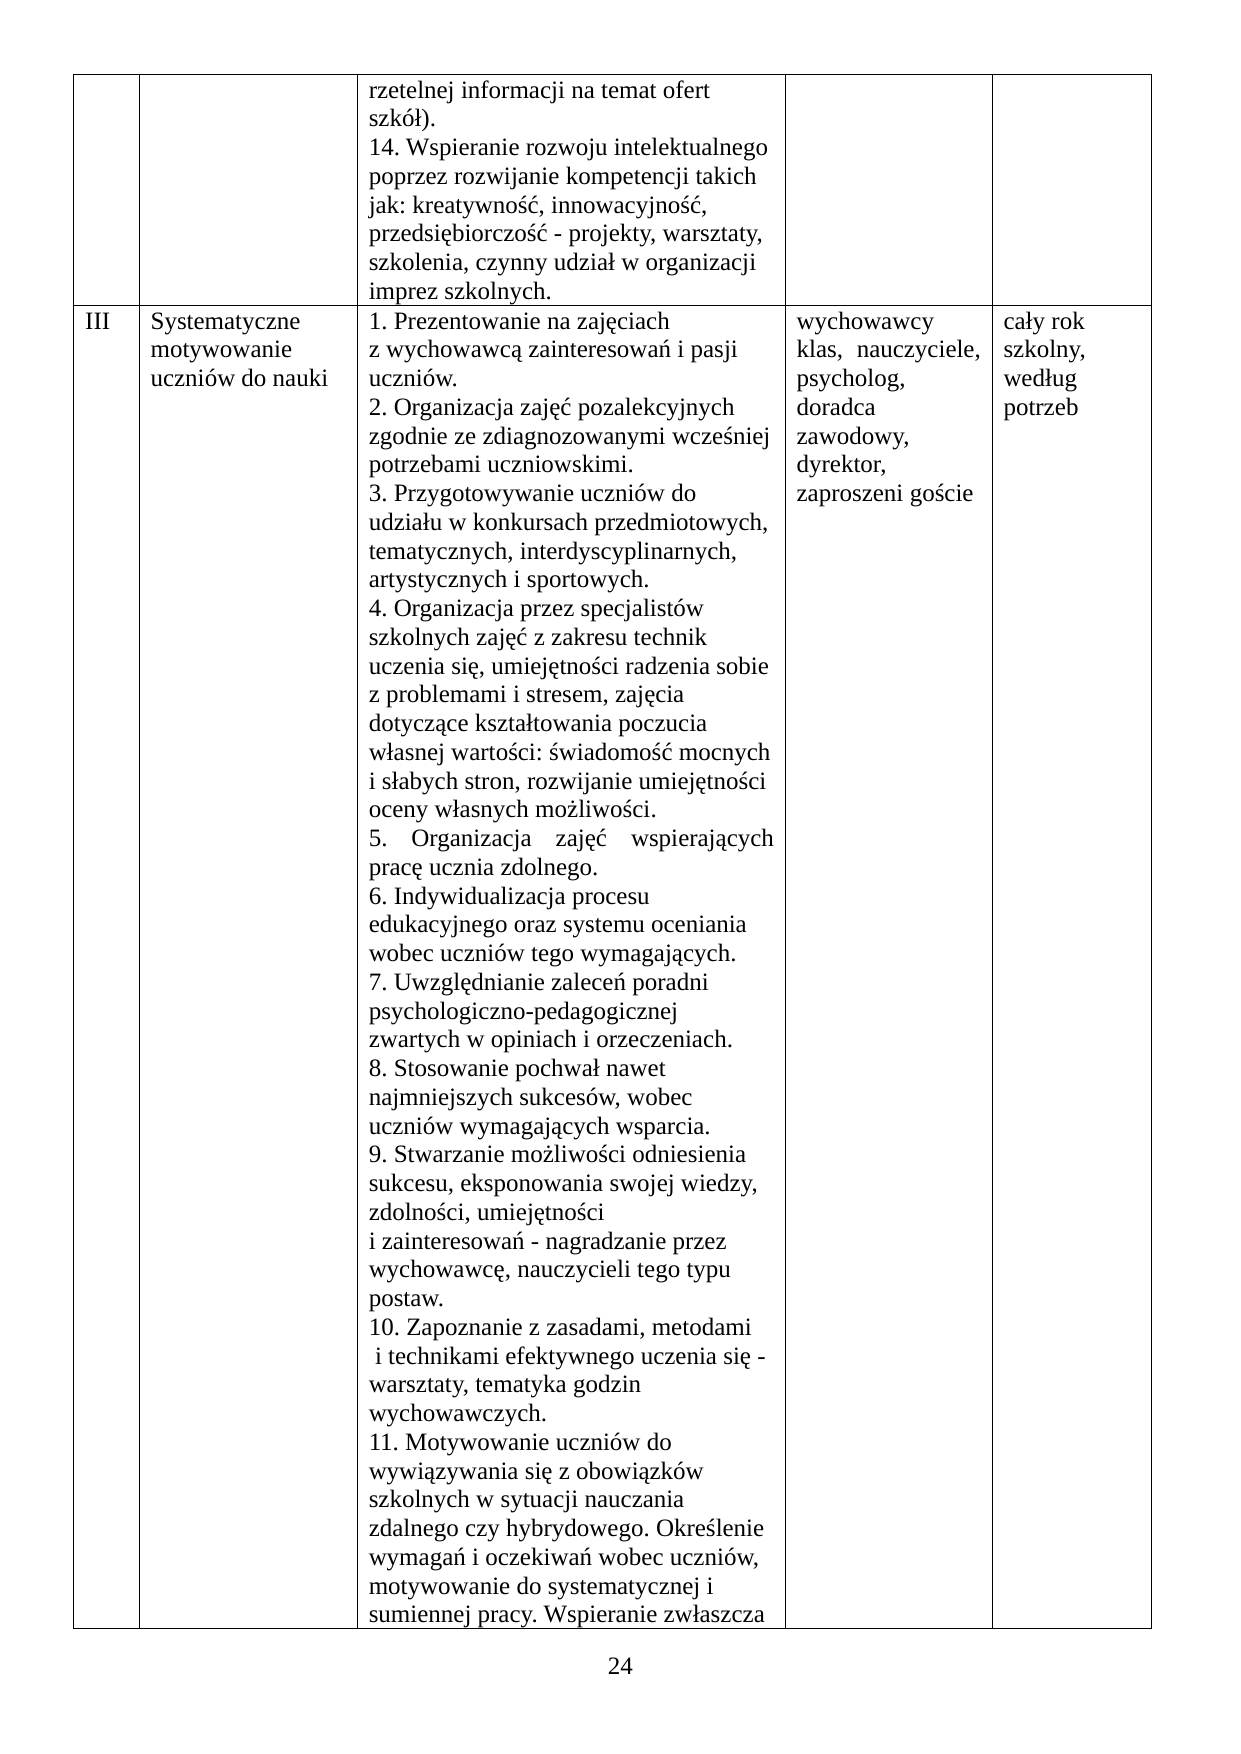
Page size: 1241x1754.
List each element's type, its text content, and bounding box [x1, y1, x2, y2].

table_cell [140, 75, 357, 305]
table_cell rzetelnej informacji na temat ofert szkół). 14. Wspieranie rozwoju intelektualnego poprzez rozwijanie kompetencji takich jak: kreatywność, innowacyjność, przedsiębiorczość - projekty, warsztaty, szkolenia, czynny udział w organizacji imprez szkolnych. [358, 75, 785, 305]
table_cell 1. Prezentowanie na zajęciach z wychowawcą zainteresowań i pasji uczniów. 2. Organizacja zajęć pozalekcyjnych zgodnie ze zdiagnozowanymi wcześniej potrzebami uczniowskimi. 3. Przygotowywanie uczniów do udziału w konkursach przedmiotowych, tematycznych, interdyscyplinarnych, artystycznych i sportowych. 4. Organizacja przez specjalistów szkolnych zajęć z zakresu technik uczenia się, umiejętności radzenia sobie z problemami i stresem, zajęcia dotyczące kształtowania poczucia własnej wartości: świadomość mocnych i słabych stron, rozwijanie umiejętności oceny własnych możliwości. 5. Organizacja zajęć wspierających pracę ucznia zdolnego. 6. Indywidualizacja procesu edukacyjnego oraz systemu oceniania wobec uczniów tego wymagających. 7. Uwzględnianie zaleceń poradni psychologiczno-pedagogicznej zwartych w opiniach i orzeczeniach. 8. Stosowanie pochwał nawet najmniejszych sukcesów, wobec uczniów wymagających wsparcia. 9. Stwarzanie możliwości odniesienia sukcesu, eksponowania swojej wiedzy, zdolności, umiejętności i zainteresowań - nagradzanie przez wychowawcę, nauczycieli tego typu postaw. 10. Zapoznanie z zasadami, metodami i technikami efektywnego uczenia się - warsztaty, tematyka godzin wychowawczych. 11. Motywowanie uczniów do wywiązywania się z obowiązków szkolnych w sytuacji nauczania zdalnego czy hybrydowego. Określenie wymagań i oczekiwań wobec uczniów, motywowanie do systematycznej i sumiennej pracy. Wspieranie zwłaszcza [358, 306, 785, 1628]
table_cell cały rok szkolny, według potrzeb [993, 306, 1151, 1628]
table_cell wychowawcy klas, nauczyciele, psycholog, doradca zawodowy, dyrektor, zaproszeni goście [786, 306, 992, 1628]
table_cell Systematyczne motywowanie uczniów do nauki [140, 306, 357, 1628]
table_cell III [74, 306, 139, 1628]
table_cell [74, 75, 139, 305]
table_cell [786, 75, 992, 305]
table_cell [993, 75, 1151, 305]
